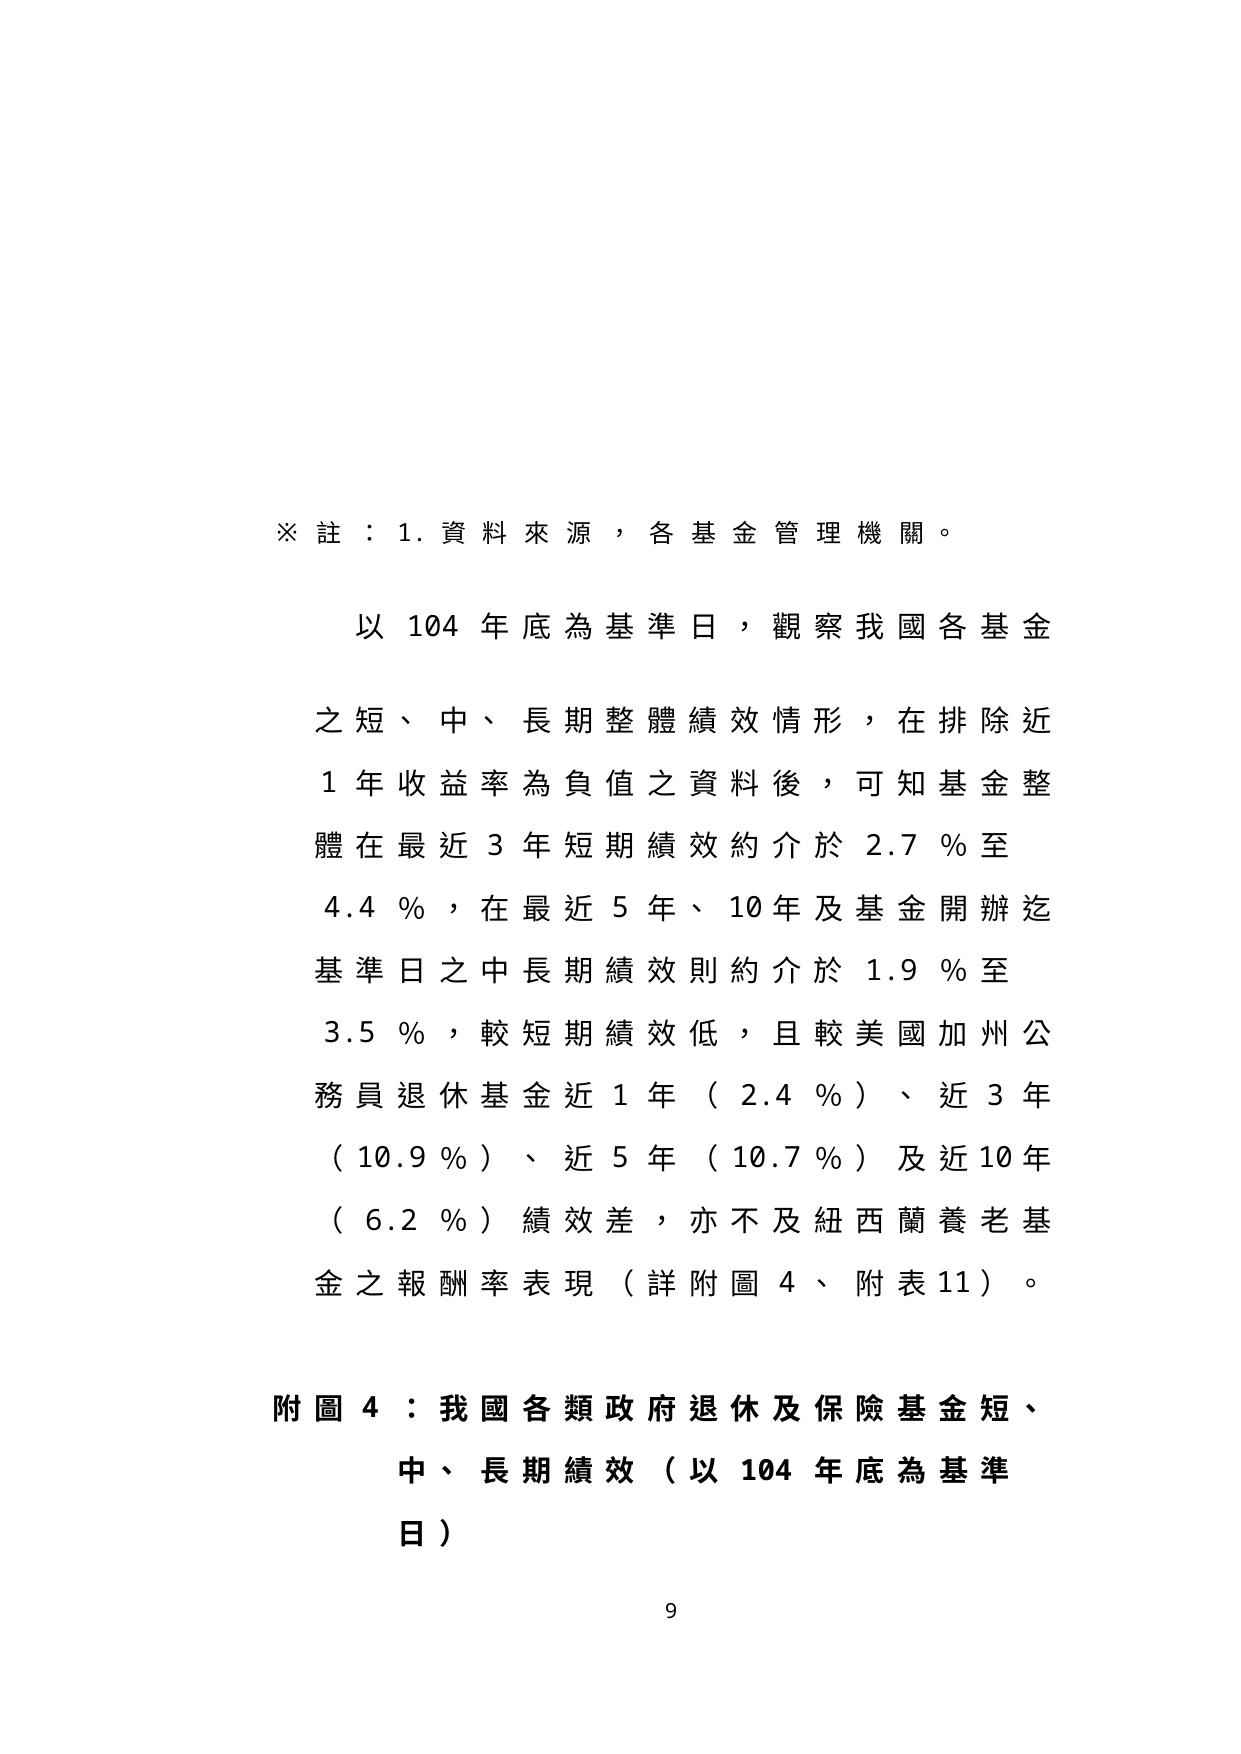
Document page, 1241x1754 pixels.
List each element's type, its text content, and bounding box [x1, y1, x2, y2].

text ※註：1.資料來源，各基金管理機關。 [242, 490, 1058, 552]
text 附圖4：我國各類政府退休及保險基金短、中、長期績效（以104年底為基準日） [242, 1365, 1058, 1552]
text 以104年底為基準日，觀察我國各基金之短、中、長期整體績效情形，在排除近1年收益率為負值之資料後，可知基金整體在最近3年短期績效約介於2.7％至4.4％，在最近5年、10年及基金開辦迄基準日之中長期績效則約介於1.9％至3.5％，較短期績效低，且較美國加州公務員退休基金近1年（2.4％）、近3年（10.9％）、近5年（10.7％）及近10年（6.2％）績效差，亦不及紐西蘭養老基金之報酬率表現（詳附圖4、附表11）。 [271, 552, 1058, 1302]
